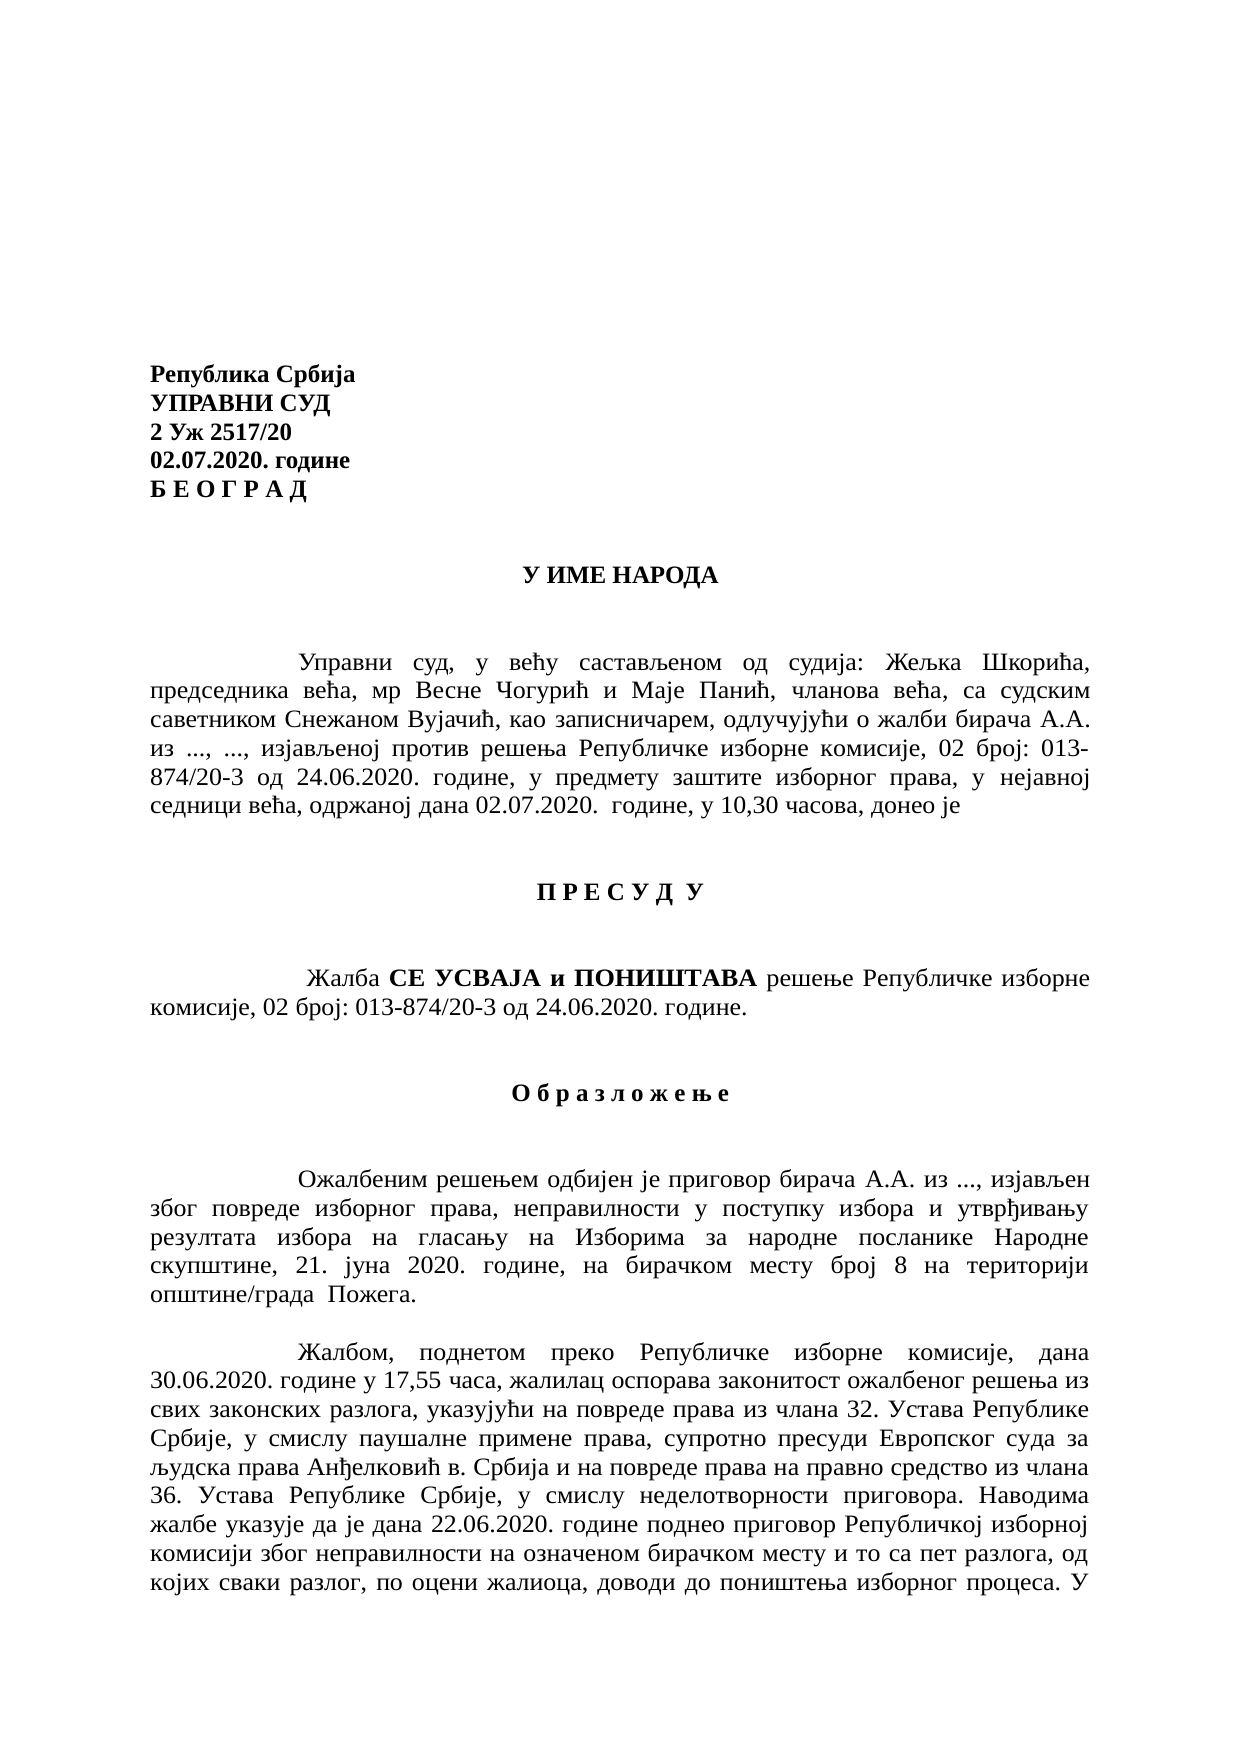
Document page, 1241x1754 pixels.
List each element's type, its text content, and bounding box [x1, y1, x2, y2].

text О б р а з л о ж е њ е [150, 1078, 1090, 1107]
text Жалба СЕ УСВАЈА и ПОНИШТАВА решење Републичке изборне комисије, 02 број: 013-874/20-3 од 24.06.2020. године. [150, 963, 1090, 1020]
text Жалбом, поднетом преко Републичке изборне комисије, дана 30.06.2020. године у 17,55 часа, жалилац оспорава законитост ожалбеног решења из свих законских разлога, указујући на повреде права из члана 32. Устава Републике Србије, у смислу паушалне примене права, супротно пресуди Европског суда за људска права Анђелковић в. Србија и на повреде права на правно средство из члана 36. Устава Републике Србије, у смислу неделотворности приговора. Наводима жалбе указује да је дана 22.06.2020. године поднео приговор Републичкој изборној комисији због неправилности на означеном бирачком месту и то са пет разлога, од којих сваки разлог, по оцени жалиоца, доводи до поништења изборног процеса. У [150, 1337, 1090, 1595]
text Ожалбеним решењем одбијен је приговор бирача А.А. из ..., изјављен због повреде изборног права, неправилности у поступку избора и утврђивању резултата избора на гласању на Изборима за народне посланике Народне скупштине, 21. јуна 2020. године, на бирачком месту број 8 на територији општине/града Пожега. [150, 1164, 1090, 1308]
text П Р Е С У Д У [150, 877, 1090, 905]
text 2 Уж 2517/20 [150, 417, 1090, 445]
text Управни суд, у већу састављеном од судија: Жељка Шкорића, председника већа, мр Весне Чогурић и Маје Панић, чланова већа, са судским саветником Снежаном Вујачић, као записничарем, одлучујући о жалби бирача А.А. из ..., ..., изјављеној против решења Републичке изборне комисије, 02 број: 013-874/20-3 од 24.06.2020. године, у предмету заштите изборног права, у нејавној седници већа, одржаној дана 02.07.2020. године, у 10,30 часова, донео је [150, 647, 1090, 819]
text 02.07.2020. године [150, 445, 1090, 474]
text У ИМЕ НАРОДА [150, 560, 1090, 589]
text УПРАВНИ СУД [150, 388, 1090, 417]
text Б Е О Г Р А Д [150, 474, 1090, 503]
text Република Србија [150, 148, 1090, 388]
